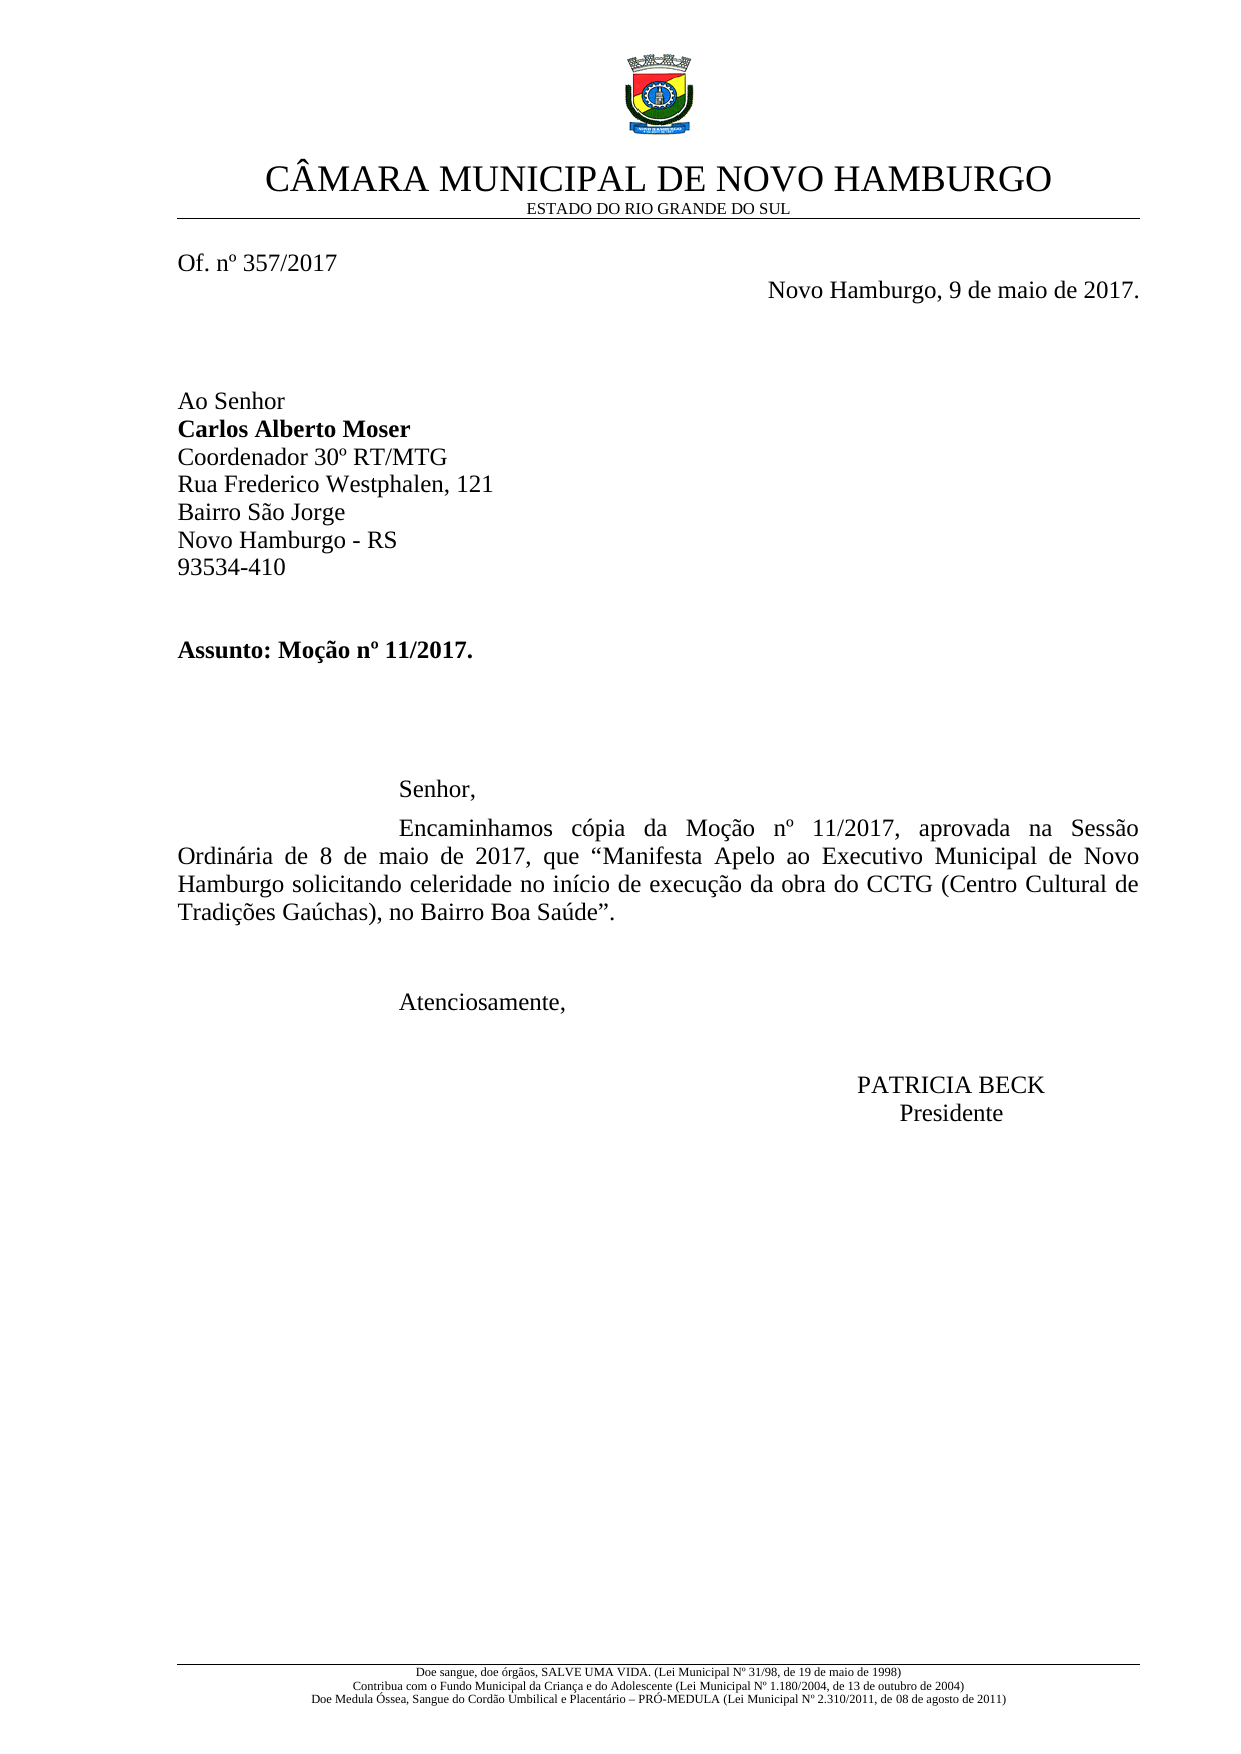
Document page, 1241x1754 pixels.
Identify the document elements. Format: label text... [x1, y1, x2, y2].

text Of. nº 357/2017 [177, 249, 1140, 276]
text Atenciosamente, [177, 988, 1140, 1016]
picture [619, 47, 698, 138]
text Senhor, [177, 775, 1140, 803]
text Presidente [762, 1099, 1140, 1127]
text PATRICIA BECK [762, 1072, 1140, 1099]
text Carlos Alberto Moser [177, 415, 1140, 443]
text Bairro São Jorge [177, 498, 1140, 526]
text Rua Frederico Westphalen, 121 [177, 470, 1140, 498]
text Coordenador 30º RT/MTG [177, 443, 1140, 470]
text Novo Hamburgo, 9 de maio de 2017. [177, 276, 1140, 304]
text Novo Hamburgo - RS [177, 526, 1140, 553]
text Encaminhamos cópia da Moção nº 11/2017, aprovada na Sessão Ordinária de 8 de maio de 2017, que “Manifesta Apelo ao Executivo Municipal de Novo Hamburgo solicitando celeridade no início de execução da obra do CCTG (Centro Cultural de Tradições Gaúchas), no Bairro Boa Saúde”. [177, 814, 1140, 925]
text Assunto: Moção nº 11/2017. [177, 637, 1140, 664]
text 93534-410 [177, 553, 1140, 581]
text Ao Senhor [177, 387, 1140, 415]
